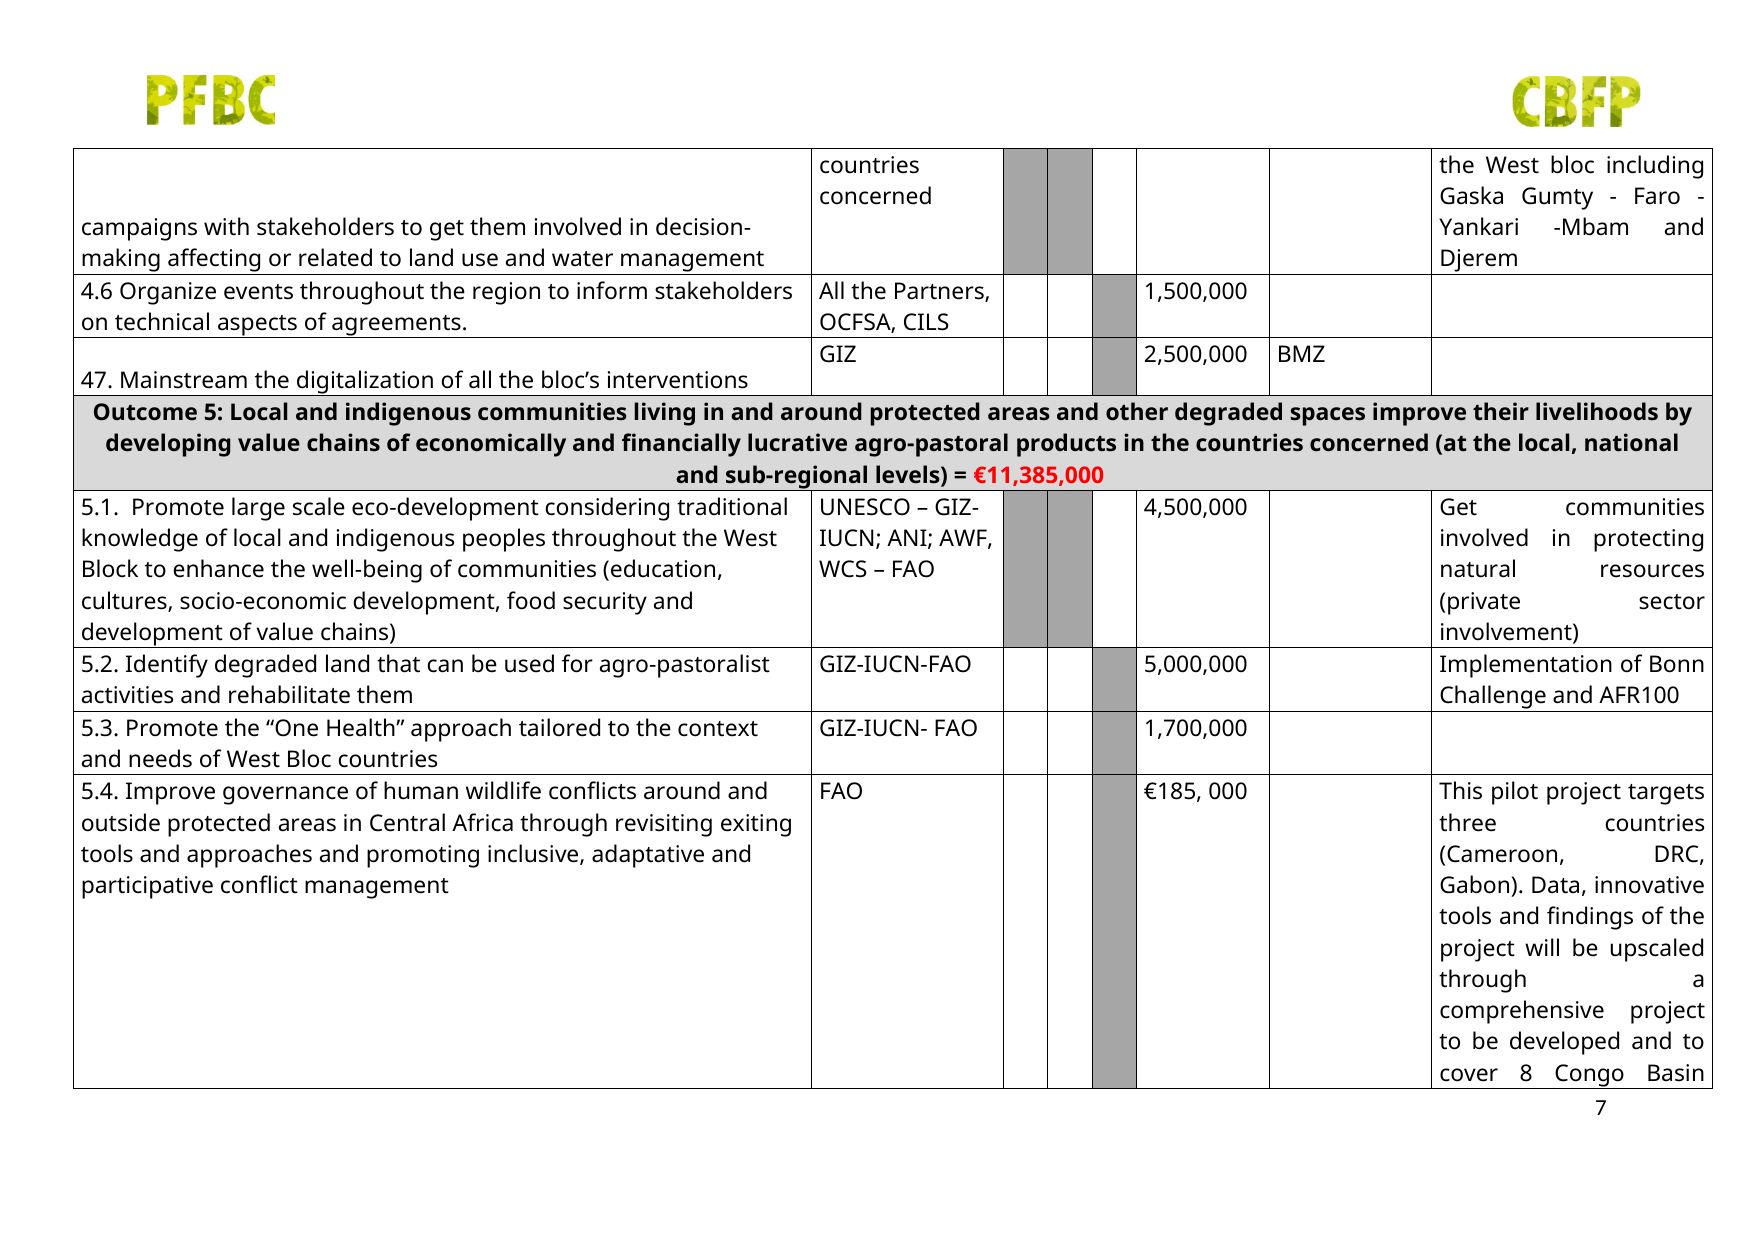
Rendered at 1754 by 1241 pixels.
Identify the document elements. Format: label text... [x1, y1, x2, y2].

table_cell the West bloc including Gaska Gumty - Faro - Yankari -Mbam and Djerem [1432, 149, 1712, 274]
table_cell [1048, 149, 1092, 274]
table_cell [1004, 149, 1047, 274]
table_cell [1048, 775, 1092, 1088]
table_cell [1004, 338, 1047, 395]
table_cell This pilot project targets three countries (Cameroon, DRC, Gabon). Data, innovative tools and findings of the project will be upscaled through a comprehensive project to be developed and to cover 8 Congo Basin [1432, 775, 1712, 1088]
table_cell 4,500,000 [1137, 491, 1269, 647]
table_cell Implementation of Bonn Challenge and AFR100 [1432, 648, 1712, 711]
table_cell Outcome 5: Local and indigenous communities living in and around protected areas and other degraded spaces improve their livelihoods by developing value chains of economically and financially lucrative agro-pastoral products in the countries concerned (at the local, national and sub-regional levels) = €11,385,000 [74, 396, 1712, 490]
table_cell UNESCO – GIZ- IUCN; ANI; AWF, WCS – FAO [812, 491, 1003, 647]
table_cell GIZ-IUCN- FAO [812, 712, 1003, 774]
table_cell 5.2. Identify degraded land that can be used for agro-pastoralist activities and rehabilitate them [74, 648, 811, 711]
table_cell [1093, 775, 1136, 1088]
table_cell 5.4. Improve governance of human wildlife conflicts around and outside protected areas in Central Africa through revisiting exiting tools and approaches and promoting inclusive, adaptative and participative conflict management [74, 775, 811, 1088]
table_cell €185, 000 [1137, 775, 1269, 1088]
table_cell [1093, 338, 1136, 395]
table_cell [1432, 712, 1712, 774]
table_cell 5,000,000 [1137, 648, 1269, 711]
table_cell 5.1. Promote large scale eco-development considering traditional knowledge of local and indigenous peoples throughout the West Block to enhance the well-being of communities (education, cultures, socio-economic development, food security and development of value chains) [74, 491, 811, 647]
table_cell 2,500,000 [1137, 338, 1269, 395]
table_cell 1,500,000 [1137, 275, 1269, 337]
table_cell [1093, 491, 1136, 647]
table_cell BMZ [1270, 338, 1431, 395]
table_cell GIZ [812, 338, 1003, 395]
table_cell [1270, 275, 1431, 337]
table_cell 1,700,000 [1137, 712, 1269, 774]
table_cell [1048, 712, 1092, 774]
table_cell [1048, 648, 1092, 711]
table_cell [1270, 712, 1431, 774]
table_cell [1093, 149, 1136, 274]
table_cell [1048, 275, 1092, 337]
table_cell [1432, 338, 1712, 395]
table_cell [1270, 775, 1431, 1088]
table_cell [1004, 712, 1047, 774]
table_cell [1093, 712, 1136, 774]
table_cell [1093, 275, 1136, 337]
table_cell [1004, 775, 1047, 1088]
table_cell 4.6 Organize events throughout the region to inform stakeholders on technical aspects of agreements. [74, 275, 811, 337]
table_cell Get communities involved in protecting natural resources (private sector involvement) [1432, 491, 1712, 647]
table_cell [1270, 149, 1431, 274]
table_cell [1004, 275, 1047, 337]
table_cell [1048, 491, 1092, 647]
table_cell [1093, 648, 1136, 711]
table_cell countries concerned [812, 149, 1003, 274]
table_cell campaigns with stakeholders to get them involved in decision-making affecting or related to land use and water management [74, 149, 811, 274]
table_cell [1004, 491, 1047, 647]
table_cell 47. Mainstream the digitalization of all the bloc’s interventions [74, 338, 811, 395]
table_cell [1270, 648, 1431, 711]
table_cell [1004, 648, 1047, 711]
table_cell 5.3. Promote the “One Health” approach tailored to the context and needs of West Bloc countries [74, 712, 811, 774]
table_cell GIZ-IUCN-FAO [812, 648, 1003, 711]
table_cell FAO [812, 775, 1003, 1088]
table_cell [1432, 275, 1712, 337]
table_cell [1270, 491, 1431, 647]
table_cell [1048, 338, 1092, 395]
table_cell All the Partners, OCFSA, CILS [812, 275, 1003, 337]
table_cell [1137, 149, 1269, 274]
